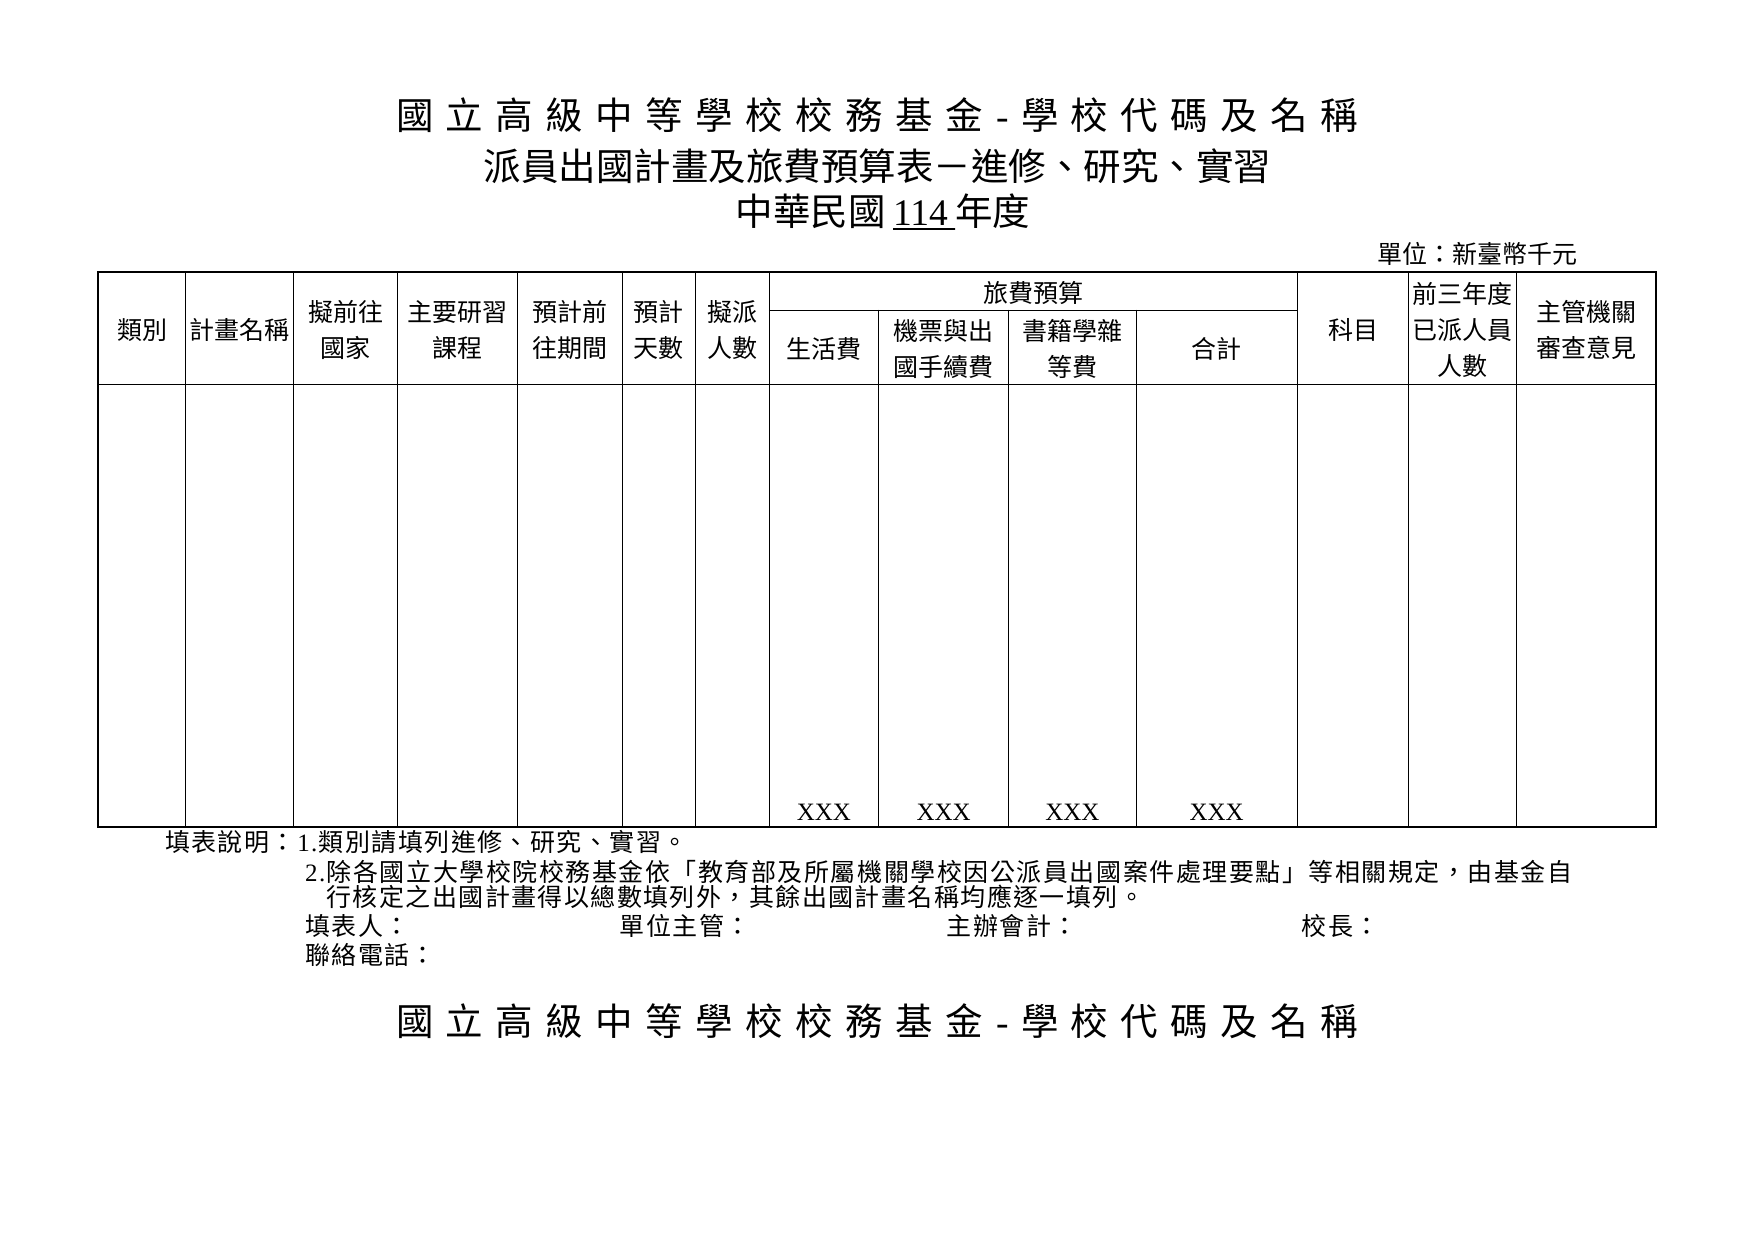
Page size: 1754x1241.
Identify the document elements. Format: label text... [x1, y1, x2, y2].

table_cell [623, 443, 695, 826]
table_header 旅費預算 [770, 273, 1297, 309]
text 單位：新臺幣千元 [177, 235, 1577, 271]
table_cell [1298, 443, 1408, 826]
table_header 類別 [99, 273, 185, 384]
table_cell [398, 385, 517, 443]
table_header 主管機關 審查意見 [1517, 273, 1655, 384]
table_cell [518, 443, 622, 826]
table_header 預計前往期間 [518, 273, 622, 384]
table_header 前三年度已派人員人數 [1409, 273, 1516, 384]
text 填表人： 單位主管： 主辦會計： 校長： [305, 915, 1577, 940]
table_header 主要研習課程 [398, 273, 517, 384]
table_cell [186, 385, 293, 443]
table_cell XXX [1009, 443, 1136, 826]
table_cell [1517, 443, 1655, 826]
table_cell 書籍學雜等費 [1009, 311, 1136, 384]
table_cell [696, 443, 769, 826]
table_cell [770, 385, 878, 443]
text 2.除各國立大學校院校務基金依「教育部及所屬機關學校因公派員出國案件處理要點」等相關規定，由基金自行核定之出國計畫得以總數填列外，其餘出國計畫名稱均應逐一填列。 [305, 861, 1577, 911]
table_cell [186, 443, 293, 826]
table_cell [99, 385, 185, 443]
table_header 計畫名稱 [186, 273, 293, 384]
table_cell [696, 385, 769, 443]
text 國立高級中等學校校務基金-學校代碼及名稱 [177, 92, 1577, 138]
table_cell 機票與出國手續費 [879, 311, 1008, 384]
table_cell XXX [770, 443, 878, 826]
table_header 擬派人數 [696, 273, 769, 384]
table_cell [1409, 385, 1516, 443]
table_header 科目 [1298, 273, 1408, 384]
table_header 擬前往國家 [294, 273, 397, 384]
table_cell [518, 385, 622, 443]
table_cell [398, 443, 517, 826]
table_cell XXX [879, 443, 1008, 826]
table_cell XXX [1137, 443, 1297, 826]
table_cell [294, 443, 397, 826]
table_cell [879, 385, 1008, 443]
text 派員出國計畫及旅費預算表－進修、研究、實習 [177, 143, 1577, 189]
text 國立高級中等學校校務基金-學校代碼及名稱 [177, 998, 1577, 1044]
table_cell [1409, 443, 1516, 826]
table_cell [1137, 385, 1297, 443]
table_cell [623, 385, 695, 443]
table_cell [294, 385, 397, 443]
table_header 預計天數 [623, 273, 695, 384]
text 聯絡電話： [305, 944, 1577, 969]
table_cell [1009, 385, 1136, 443]
table_cell [1517, 385, 1655, 443]
table_cell [99, 443, 185, 826]
text 中華民國114年度 [177, 189, 1588, 235]
table_cell 生活費 [770, 311, 878, 384]
table_cell [1298, 385, 1408, 443]
table_cell 合計 [1137, 311, 1297, 384]
text 填表說明：1.類別請填列進修、研究、實習。 [165, 832, 1577, 857]
